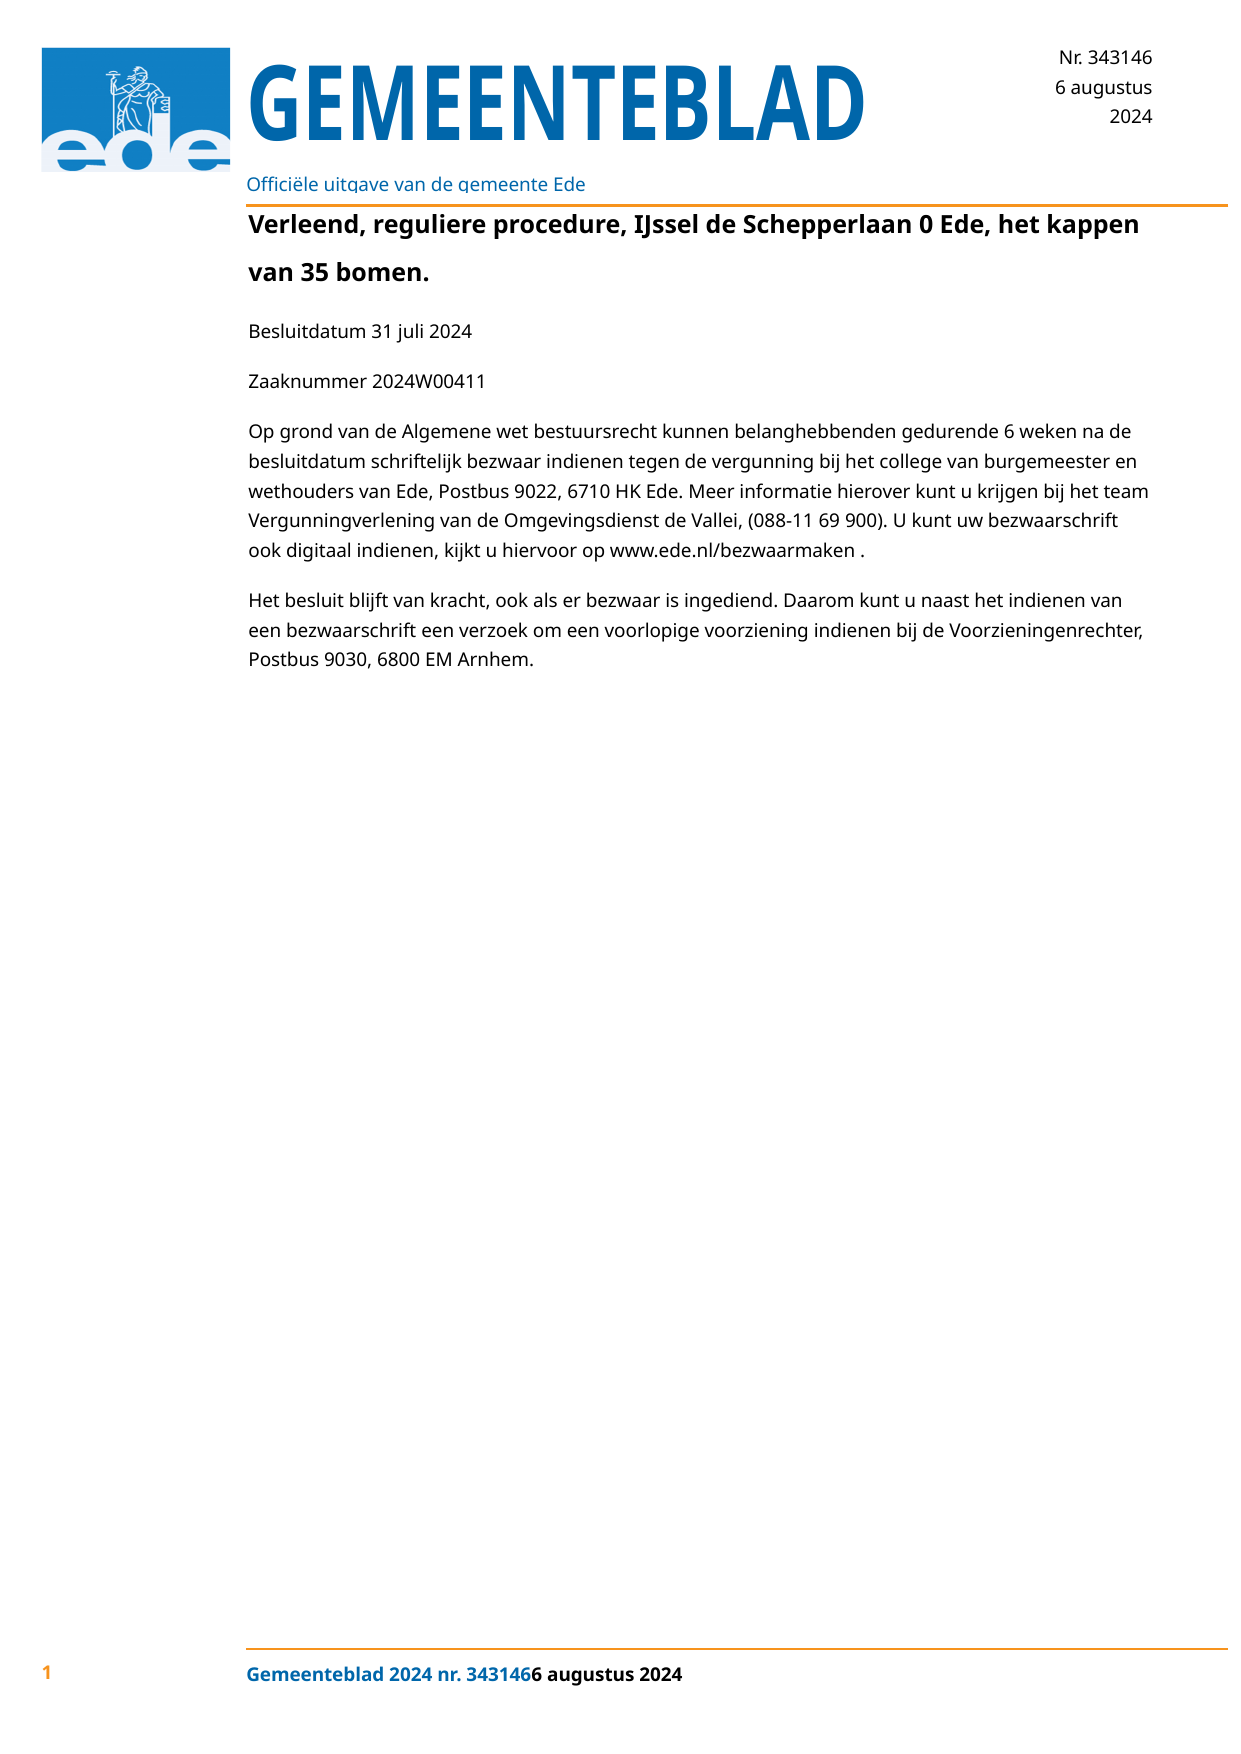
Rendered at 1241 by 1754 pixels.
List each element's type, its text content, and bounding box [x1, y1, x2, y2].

text Zaaknummer 2024W00411 [248, 368, 1152, 394]
picture [41, 47, 231, 172]
text Besluitdatum 31 juli 2024 [248, 318, 1152, 344]
text Verleend, reguliere procedure, IJssel de Schepperlaan 0 Ede, het kappen van 35 bomen. [248, 207, 1152, 288]
text Het besluit blijft van kracht, ook als er bezwaar is ingediend. Daarom kunt u naast het indienen van een bezwaarschrift een verzoek om een voorlopige voorziening indienen bij de Voorzieningenrechter, Postbus 9030, 6800 EM Arnhem. [248, 587, 1152, 672]
text Op grond van de Algemene wet bestuursrecht kunnen belanghebbenden gedurende 6 weken na de besluitdatum schriftelijk bezwaar indienen tegen de vergunning bij het college van burgemeester en wethouders van Ede, Postbus 9022, 6710 HK Ede. Meer informatie hierover kunt u krijgen bij het team Vergunningverlening van de Omgevingsdienst de Vallei, (088-11 69 900). U kunt uw bezwaarschrift ook digitaal indienen, kijkt u hiervoor op www.ede.nl/bezwaarmaken . [248, 419, 1152, 563]
